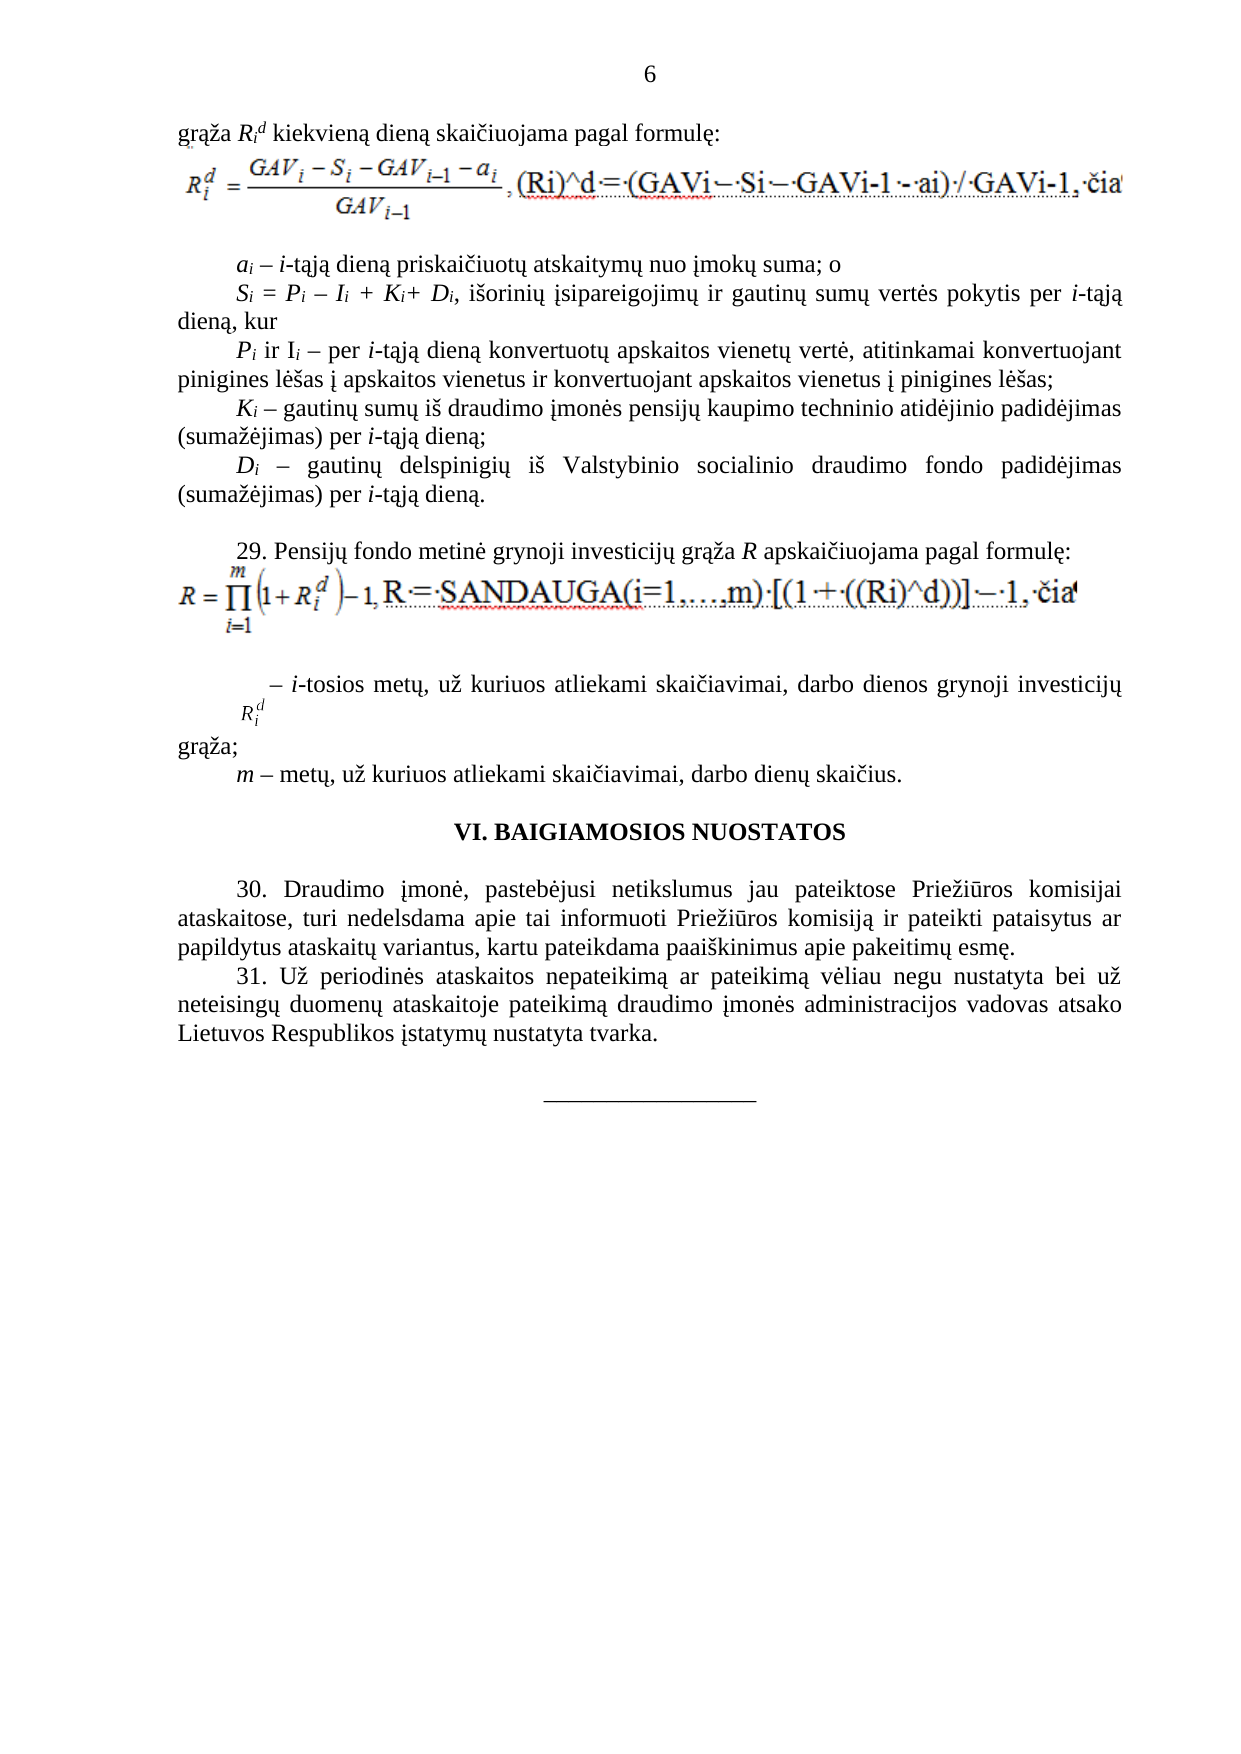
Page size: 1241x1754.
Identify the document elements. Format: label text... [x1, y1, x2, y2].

text Si = Pi – Ii + Ki+ Di, išorinių įsipareigojimų ir gautinų sumų vertės pokytis per i-tąją dieną, kur [177, 278, 1122, 335]
text 29. Pensijų fondo metinė grynoji investicijų grąža R apskaičiuojama pagal formulę: [177, 536, 1122, 565]
text (Ri)^d – i-tosios metų, už kuriuos atliekami skaičiavimai, darbo dienos grynoji investicijų grąža; [177, 669, 1122, 759]
text Pi ir Ii – per i-tąją dieną konvertuotų apskaitos vienetų vertė, atitinkamai konvertuojant pinigines lėšas į apskaitos vienetus ir konvertuojant apskaitos vienetus į pinigines lėšas; [177, 335, 1122, 393]
text _________________ [177, 1076, 1122, 1104]
text ai – i-tąją dieną priskaičiuotų atskaitymų nuo įmokų suma; o [177, 249, 1122, 278]
text VI. BAIGIAMOSIOS NUOSTATOS [177, 817, 1122, 846]
text 30. Draudimo įmonė, pastebėjusi netikslumus jau pateiktose Priežiūros komisijai ataskaitose, turi nedelsdama apie tai informuoti Priežiūros komisiją ir pateikti pataisytus ar papildytus ataskaitų variantus, kartu pateikdama paaiškinimus apie pakeitimų esmę. [177, 874, 1122, 961]
text m – metų, už kuriuos atliekami skaičiavimai, darbo dienų skaičius. [177, 759, 1122, 788]
text grąža Rid kiekvieną dieną skaičiuojama pagal formulę: [177, 118, 1122, 146]
text Di – gautinų delspinigių iš Valstybinio socialinio draudimo fondo padidėjimas (sumažėjimas) per i-tąją dieną. [177, 450, 1122, 508]
text Ki – gautinų sumų iš draudimo įmonės pensijų kaupimo techninio atidėjinio padidėjimas (sumažėjimas) per i-tąją dieną; [177, 393, 1122, 450]
text 31. Už periodinės ataskaitos nepateikimą ar pateikimą vėliau negu nustatyta bei už neteisingų duomenų ataskaitoje pateikimą draudimo įmonės administracijos vadovas atsako Lietuvos Respublikos įstatymų nustatyta tvarka. [177, 961, 1122, 1047]
